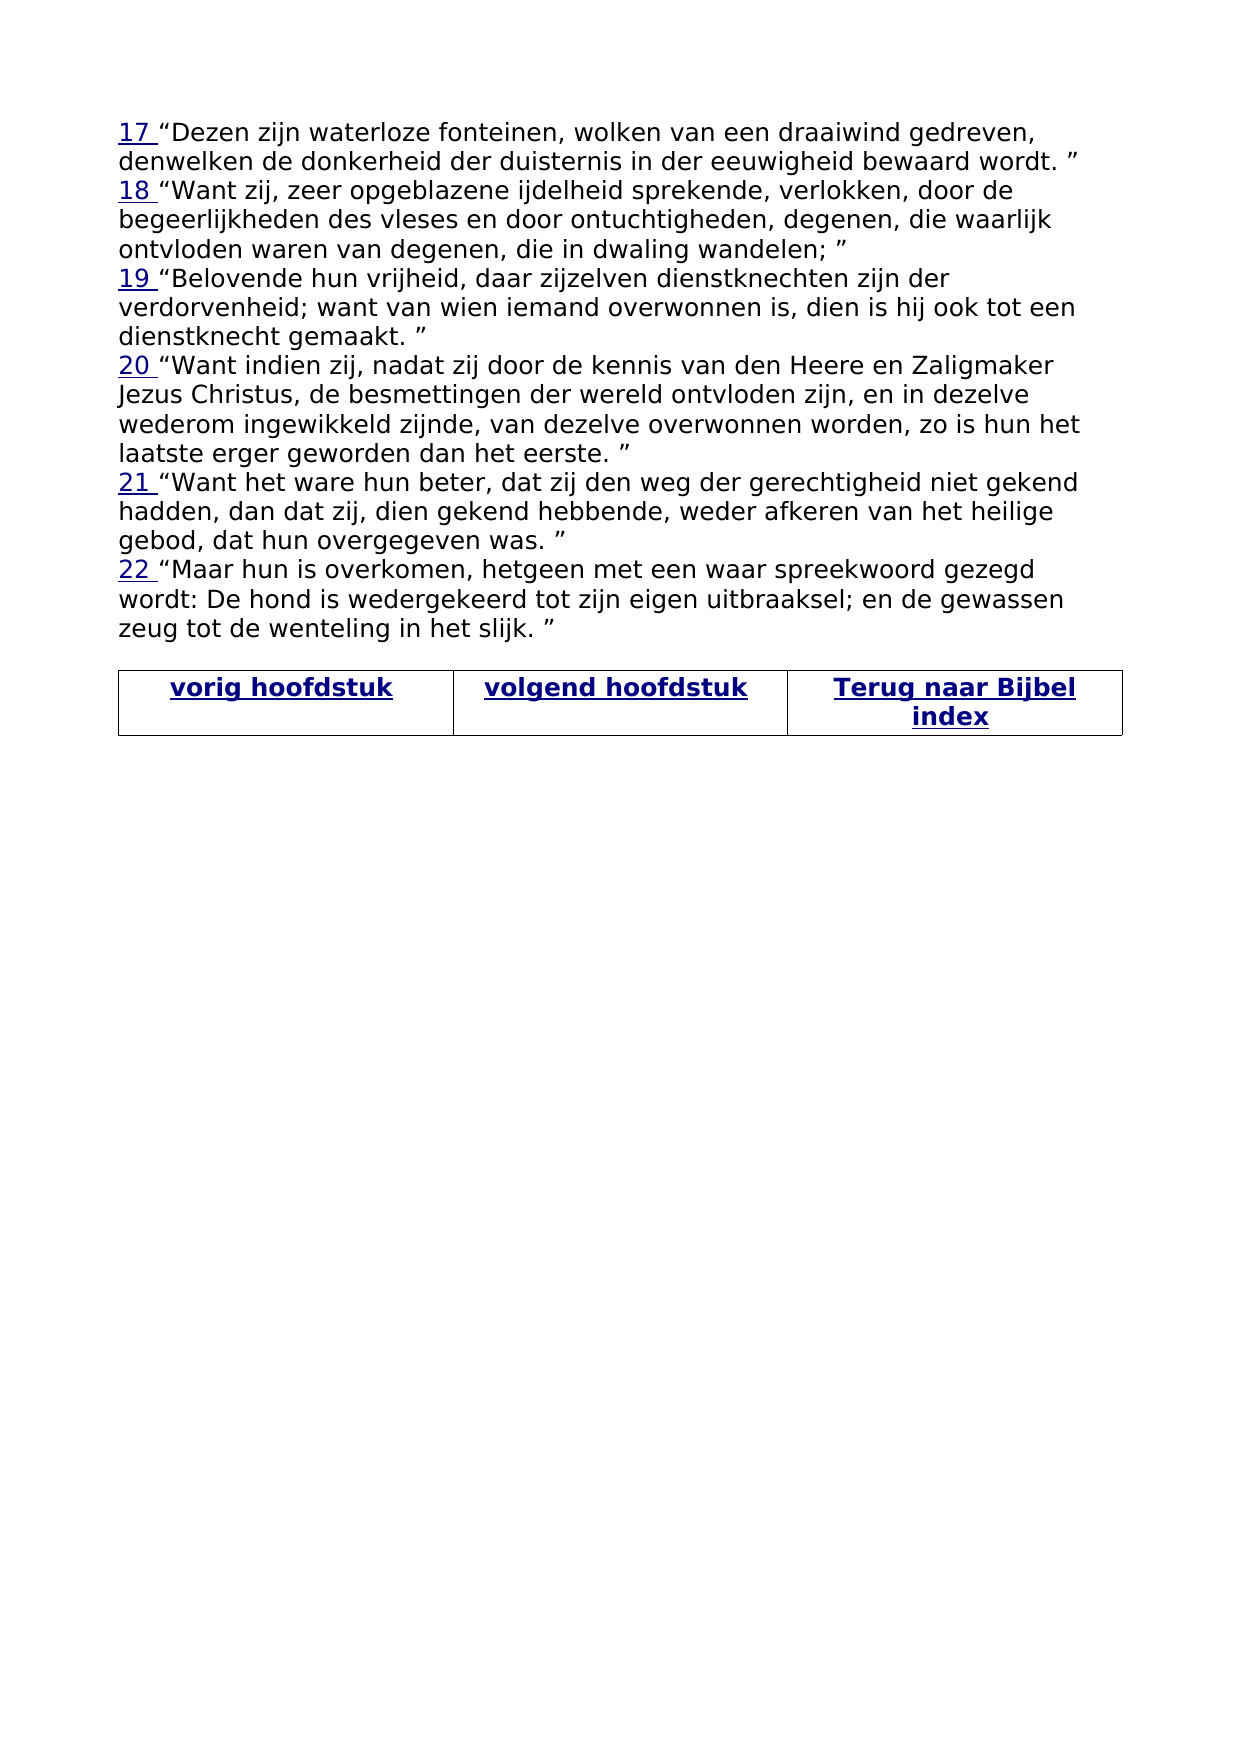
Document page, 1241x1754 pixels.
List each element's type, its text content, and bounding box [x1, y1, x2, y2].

table_header volgend hoofdstuk [454, 671, 787, 735]
table_header Terug naar Bijbel index [788, 671, 1122, 735]
text 17 “Dezen zijn waterloze fonteinen, wolken van een draaiwind gedreven, denwelken de donkerheid der duisternis in der eeuwigheid bewaard wordt. ” 18 “Want zij, zeer opgeblazene ijdelheid sprekende, verlokken, door de begeerlijkheden des vleses en door ontuchtigheden, degenen, die waarlijk ontvloden waren van degenen, die in dwaling wandelen; ” 19 “Belovende hun vrijheid, daar zijzelven dienstknechten zijn der verdorvenheid; want van wien iemand overwonnen is, dien is hij ook tot een dienstknecht gemaakt. ” 20 “Want indien zij, nadat zij door de kennis van den Heere en Zaligmaker Jezus Christus, de besmettingen der wereld ontvloden zijn, en in dezelve wederom ingewikkeld zijnde, van dezelve overwonnen worden, zo is hun het laatste erger geworden dan het eerste. ” 21 “Want het ware hun beter, dat zij den weg der gerechtigheid niet gekend hadden, dan dat zij, dien gekend hebbende, weder afkeren van het heilige gebod, dat hun overgegeven was. ” 22 “Maar hun is overkomen, hetgeen met een waar spreekwoord gezegd wordt: De hond is wedergekeerd tot zijn eigen uitbraaksel; en de gewassen zeug tot de wenteling in het slijk. ” [118, 118, 1122, 643]
table_header vorig hoofdstuk [119, 671, 453, 735]
